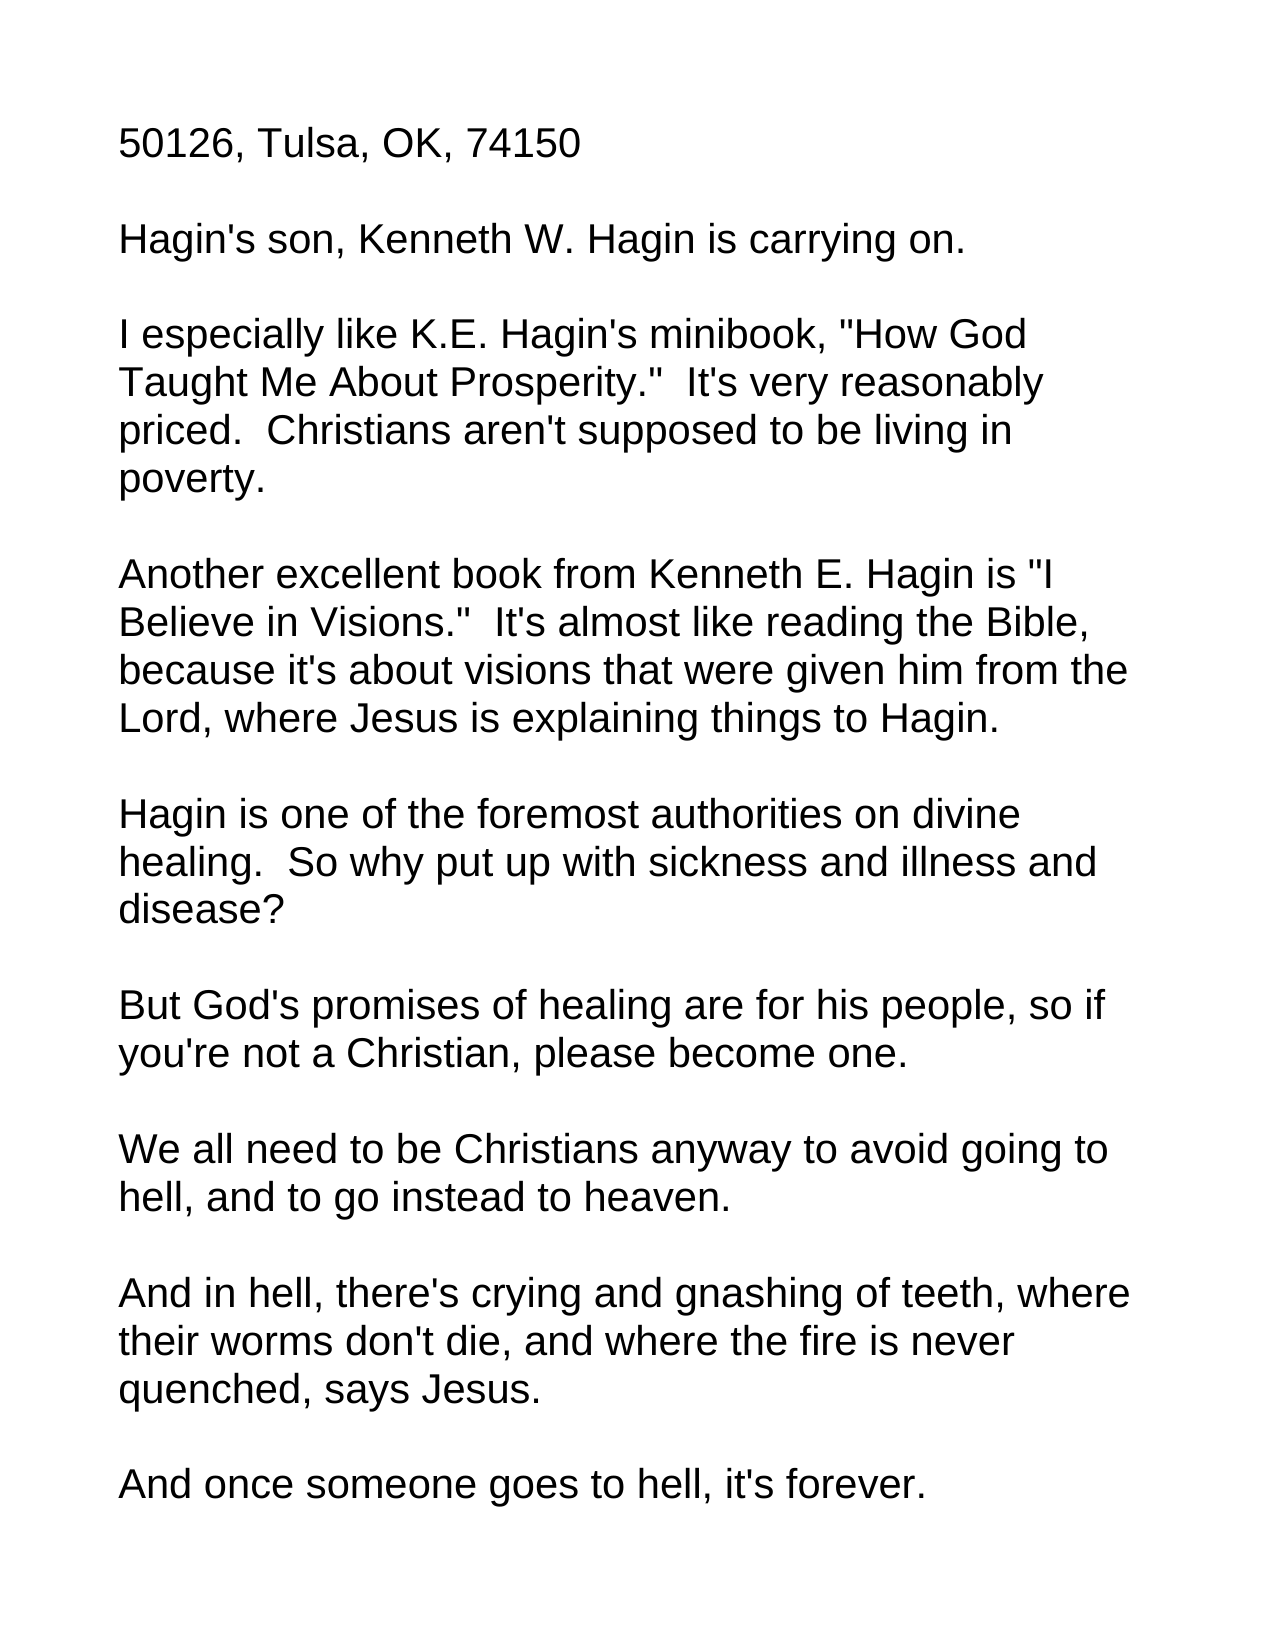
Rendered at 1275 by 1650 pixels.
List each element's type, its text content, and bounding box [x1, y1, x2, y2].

text I especially like K.E. Hagin's minibook, "How God Taught Me About Prosperity." It's very reasonably priced. Christians aren't supposed to be living in poverty. [118, 310, 1157, 501]
text Another excellent book from Kenneth E. Hagin is "I Believe in Visions." It's almost like reading the Bible, because it's about visions that were given him from the Lord, where Jesus is explaining things to Hagin. [118, 549, 1157, 741]
text Hagin's son, Kenneth W. Hagin is carrying on. [118, 214, 1157, 262]
text We all need to be Christians anyway to avoid going to hell, and to go instead to heaven. [118, 1124, 1157, 1220]
text And once someone goes to hell, it's forever. [118, 1460, 1157, 1508]
text Hagin is one of the foremost authorities on divine healing. So why put up with sickness and illness and disease? [118, 789, 1157, 933]
text And in hell, there's crying and gnashing of teeth, where their worms don't die, and where the fire is never quenched, says Jesus. [118, 1268, 1157, 1412]
text But God's promises of healing are for his people, so if you're not a Christian, please become one. [118, 981, 1157, 1076]
text 50126, Tulsa, OK, 74150 [118, 118, 1157, 166]
